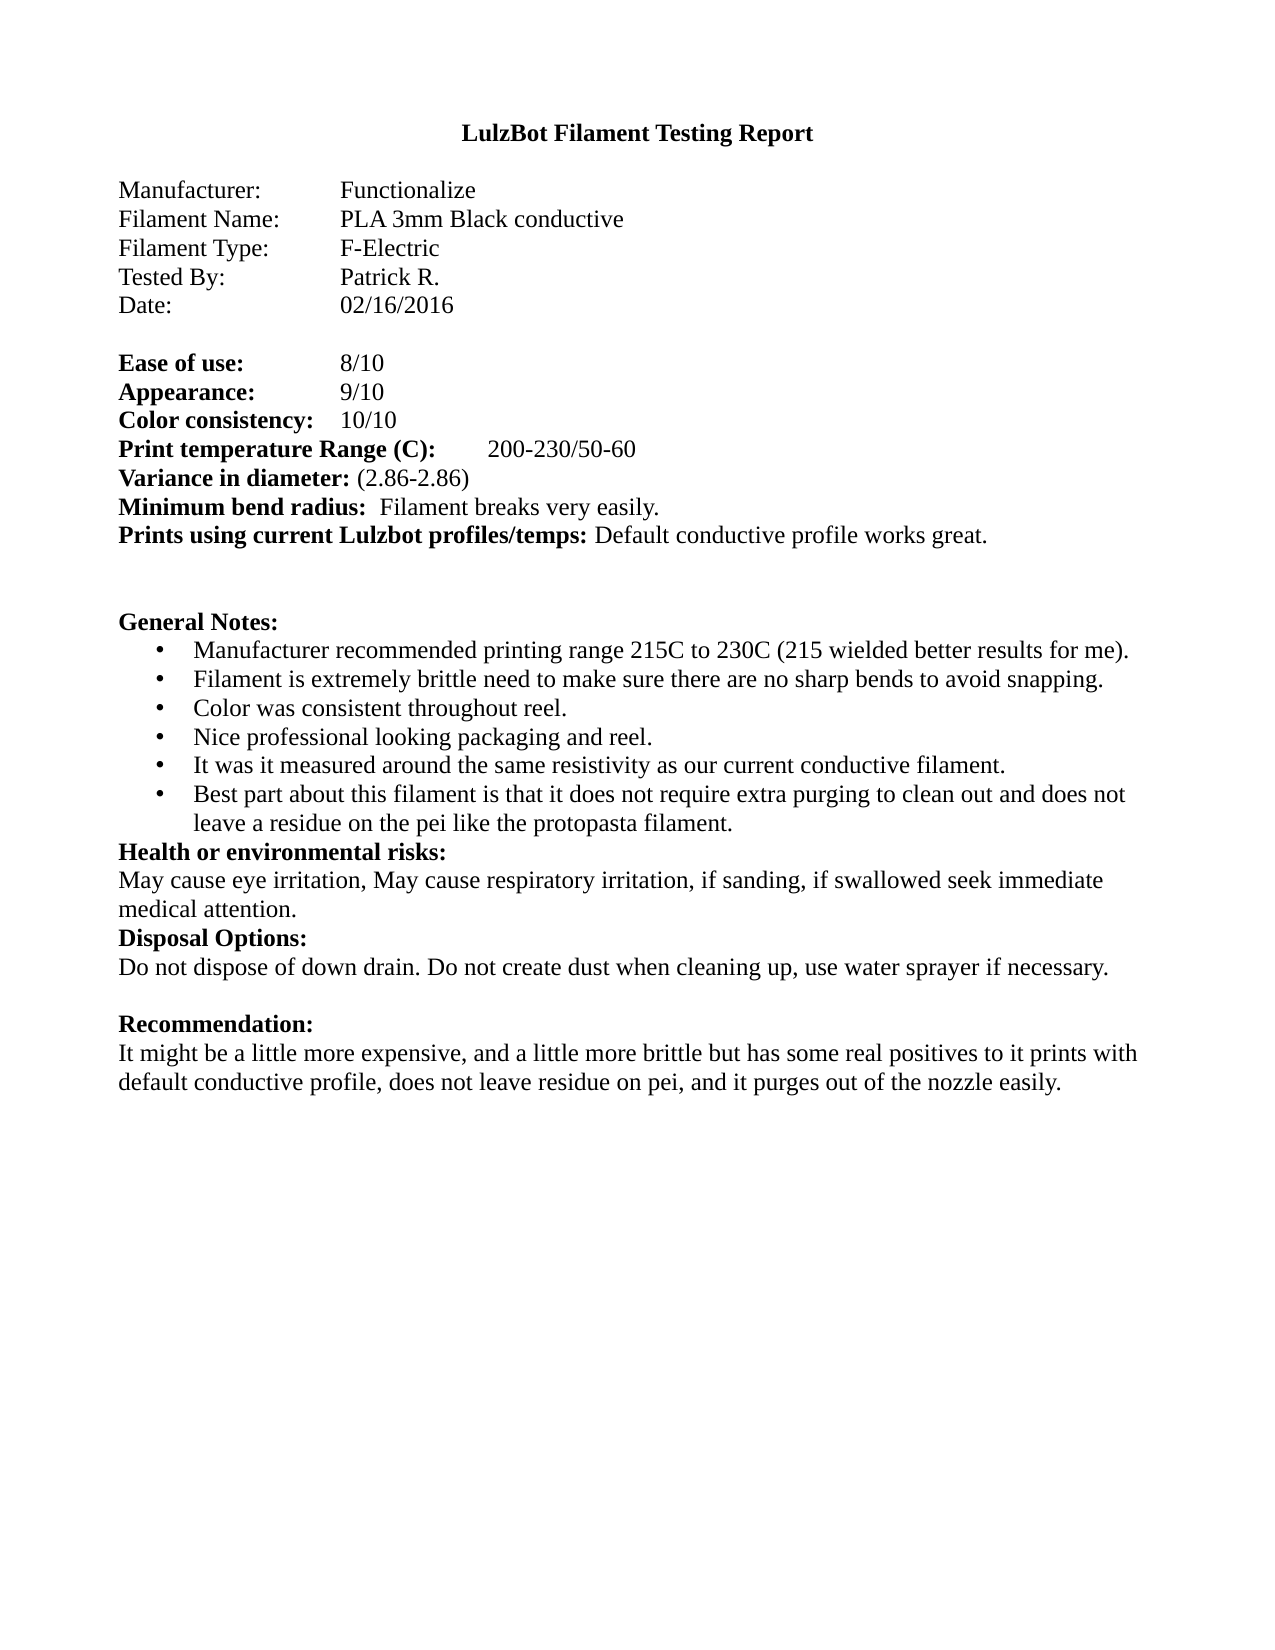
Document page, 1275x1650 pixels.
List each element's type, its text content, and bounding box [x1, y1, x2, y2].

text Recommendation: [118, 1009, 1157, 1038]
text Color consistency: 10/10 [118, 406, 1157, 434]
list It was it measured around the same resistivity as our current conductive filament. [156, 751, 1157, 779]
text Prints using current Lulzbot profiles/temps: Default conductive profile works great. [118, 521, 1157, 549]
list Filament is extremely brittle need to make sure there are no sharp bends to avoid snapping. [156, 664, 1157, 693]
text Tested By: Patrick R. [118, 262, 1157, 291]
text Disposal Options: [118, 923, 1157, 952]
text Filament Type: F-Electric [118, 233, 1157, 262]
text Filament Name: PLA 3mm Black conductive [118, 204, 1157, 233]
text Ease of use: 8/10 [118, 348, 1157, 377]
text Health or environmental risks: [118, 837, 1157, 866]
list Best part about this filament is that it does not require extra purging to clean out and does not leave a residue on the pei like the protopasta filament. [156, 779, 1157, 837]
text LulzBot Filament Testing Report [118, 118, 1157, 147]
text General Notes: [118, 607, 1157, 636]
text It might be a little more expensive, and a little more brittle but has some real positives to it prints with default conductive profile, does not leave residue on pei, and it purges out of the nozzle easily. [118, 1038, 1157, 1096]
text Variance in diameter: (2.86-2.86) [118, 463, 1157, 492]
list Nice professional looking packaging and reel. [156, 722, 1157, 751]
list Color was consistent throughout reel. [156, 693, 1157, 722]
text Print temperature Range (C): 200-230/50-60 [118, 434, 1157, 463]
list Manufacturer recommended printing range 215C to 230C (215 wielded better results for me). [156, 636, 1157, 664]
text Date: 02/16/2016 [118, 291, 1157, 319]
text Do not dispose of down drain. Do not create dust when cleaning up, use water sprayer if necessary. [118, 952, 1157, 981]
text Minimum bend radius: Filament breaks very easily. [118, 492, 1157, 521]
text Appearance: 9/10 [118, 377, 1157, 406]
text Manufacturer: Functionalize [118, 176, 1157, 204]
text May cause eye irritation, May cause respiratory irritation, if sanding, if swallowed seek immediate medical attention. [118, 866, 1157, 923]
